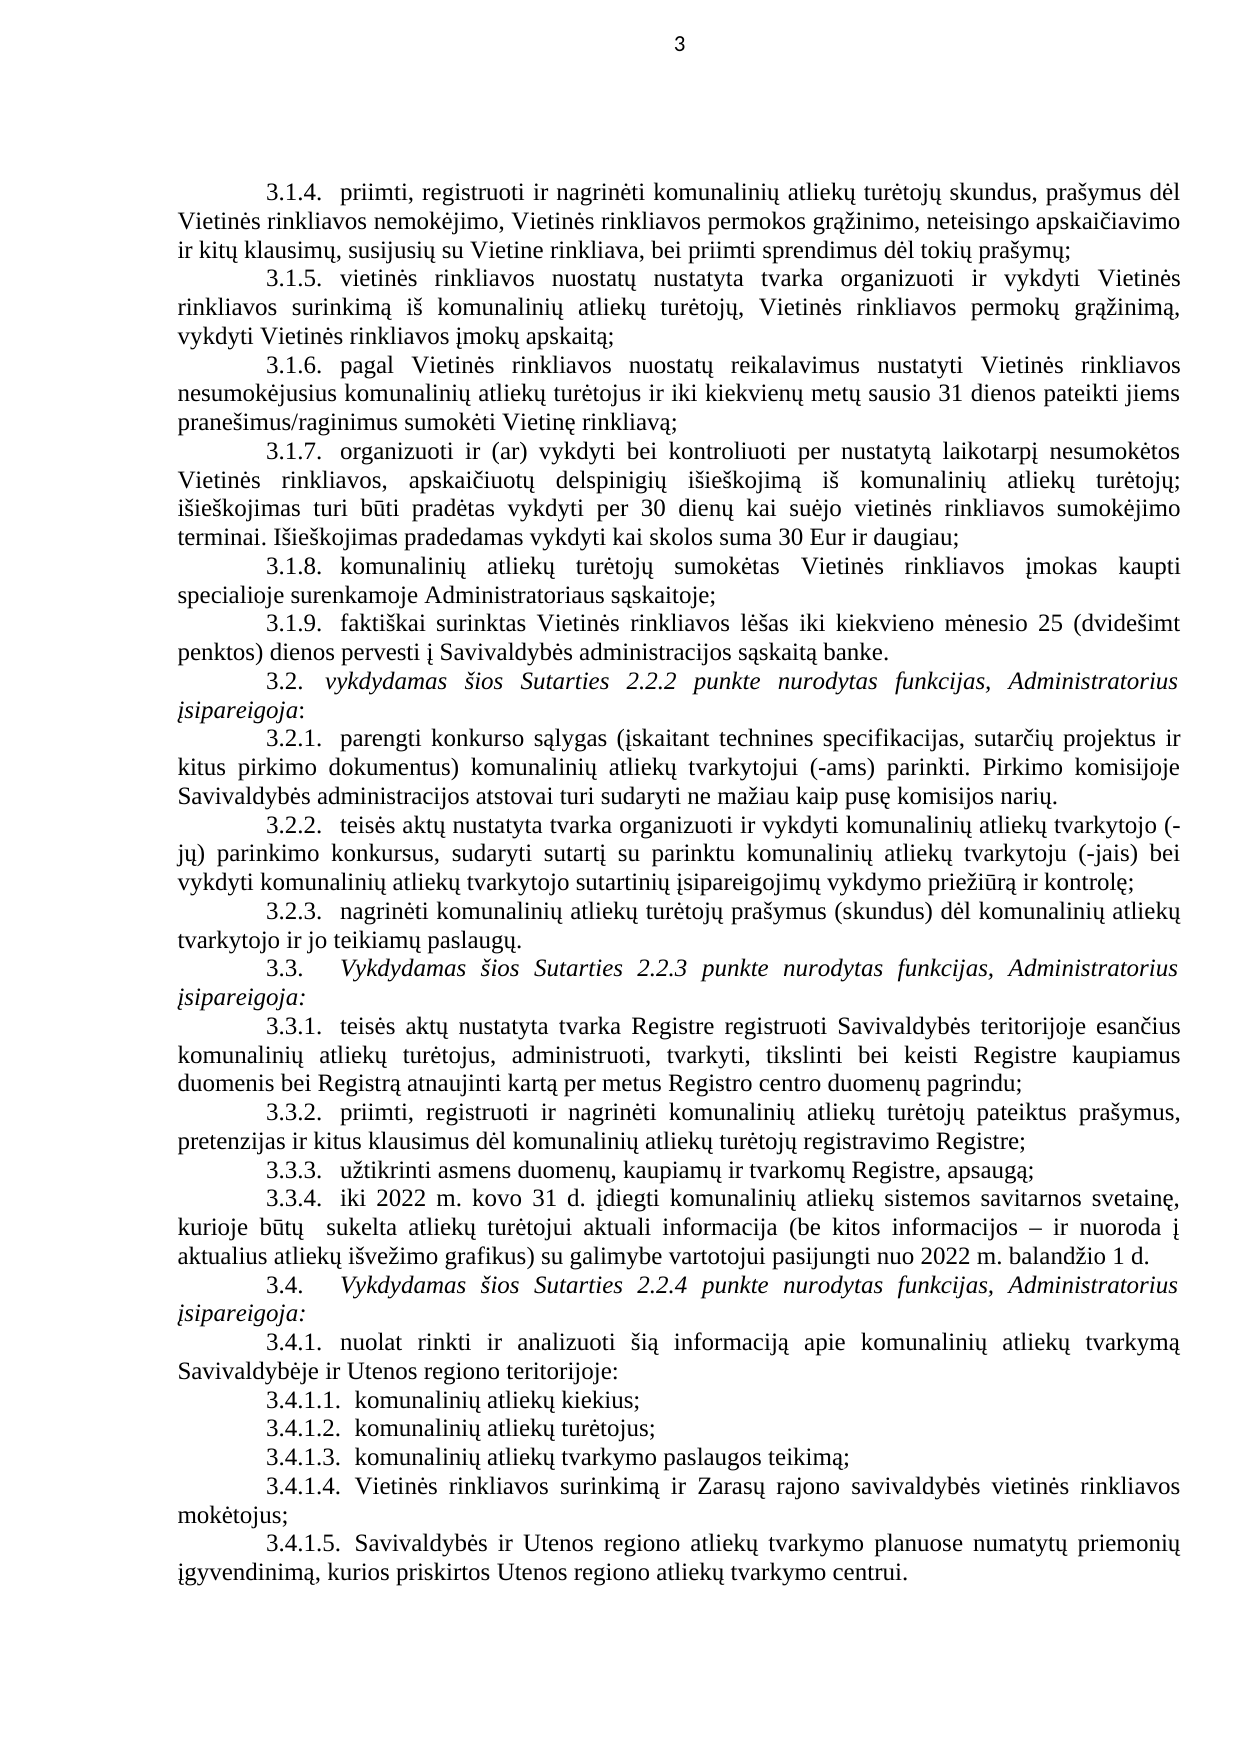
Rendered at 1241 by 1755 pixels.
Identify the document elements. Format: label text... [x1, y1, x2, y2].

text 3.1.9. faktiškai surinktas Vietinės rinkliavos lėšas iki kiekvieno mėnesio 25 (dvidešimt penktos) dienos pervesti į Savivaldybės administracijos sąskaitą banke. [177, 608, 1181, 666]
text 3.3.4. iki 2022 m. kovo 31 d. įdiegti komunalinių atliekų sistemos savitarnos svetainę, kurioje būtų sukelta atliekų turėtojui aktuali informacija (be kitos informacijos – ir nuoroda į aktualius atliekų išvežimo grafikus) su galimybe vartotojui pasijungti nuo 2022 m. balandžio 1 d. [177, 1183, 1181, 1270]
text 3.1.7. organizuoti ir (ar) vykdyti bei kontroliuoti per nustatytą laikotarpį nesumokėtos Vietinės rinkliavos, apskaičiuotų delspinigių išieškojimą iš komunalinių atliekų turėtojų; išieškojimas turi būti pradėtas vykdyti per 30 dienų kai suėjo vietinės rinkliavos sumokėjimo terminai. Išieškojimas pradedamas vykdyti kai skolos suma 30 Eur ir daugiau; [177, 436, 1181, 551]
text 3.3. Vykdydamas šios Sutarties 2.2.3 punkte nurodytas funkcijas, Administratorius įsipareigoja: [177, 953, 1181, 1011]
text 3.4.1. nuolat rinkti ir analizuoti šią informaciją apie komunalinių atliekų tvarkymą Savivaldybėje ir Utenos regiono teritorijoje: [177, 1327, 1181, 1385]
text 3.3.2. priimti, registruoti ir nagrinėti komunalinių atliekų turėtojų pateiktus prašymus, pretenzijas ir kitus klausimus dėl komunalinių atliekų turėtojų registravimo Registre; [177, 1097, 1181, 1155]
text 3.3.3. užtikrinti asmens duomenų, kaupiamų ir tvarkomų Registre, apsaugą; [177, 1155, 1181, 1183]
text 3.4.1.1. komunalinių atliekų kiekius; [177, 1385, 1181, 1413]
text 3.2.3. nagrinėti komunalinių atliekų turėtojų prašymus (skundus) dėl komunalinių atliekų tvarkytojo ir jo teikiamų paslaugų. [177, 896, 1181, 953]
text 3.4.1.5. Savivaldybės ir Utenos regiono atliekų tvarkymo planuose numatytų priemonių įgyvendinimą, kurios priskirtos Utenos regiono atliekų tvarkymo centrui. [177, 1528, 1181, 1586]
text 3.1.8. komunalinių atliekų turėtojų sumokėtas Vietinės rinkliavos įmokas kaupti specialioje surenkamoje Administratoriaus sąskaitoje; [177, 551, 1181, 608]
text 3.4.1.2. komunalinių atliekų turėtojus; [177, 1413, 1181, 1442]
text 3.4.1.4. Vietinės rinkliavos surinkimą ir Zarasų rajono savivaldybės vietinės rinkliavos mokėtojus; [177, 1471, 1181, 1528]
text 3.1.5. vietinės rinkliavos nuostatų nustatyta tvarka organizuoti ir vykdyti Vietinės rinkliavos surinkimą iš komunalinių atliekų turėtojų, Vietinės rinkliavos permokų grąžinimą, vykdyti Vietinės rinkliavos įmokų apskaitą; [177, 263, 1181, 350]
text 3.4. Vykdydamas šios Sutarties 2.2.4 punkte nurodytas funkcijas, Administratorius įsipareigoja: [177, 1270, 1181, 1327]
text 3.2. vykdydamas šios Sutarties 2.2.2 punkte nurodytas funkcijas, Administratorius įsipareigoja: [177, 666, 1181, 723]
text 3.3.1. teisės aktų nustatyta tvarka Registre registruoti Savivaldybės teritorijoje esančius komunalinių atliekų turėtojus, administruoti, tvarkyti, tikslinti bei keisti Registre kaupiamus duomenis bei Registrą atnaujinti kartą per metus Registro centro duomenų pagrindu; [177, 1011, 1181, 1097]
text 3.4.1.3. komunalinių atliekų tvarkymo paslaugos teikimą; [177, 1442, 1181, 1471]
text 3.2.2. teisės aktų nustatyta tvarka organizuoti ir vykdyti komunalinių atliekų tvarkytojo (-jų) parinkimo konkursus, sudaryti sutartį su parinktu komunalinių atliekų tvarkytoju (-jais) bei vykdyti komunalinių atliekų tvarkytojo sutartinių įsipareigojimų vykdymo priežiūrą ir kontrolę; [177, 810, 1181, 896]
text 3.1.6. pagal Vietinės rinkliavos nuostatų reikalavimus nustatyti Vietinės rinkliavos nesumokėjusius komunalinių atliekų turėtojus ir iki kiekvienų metų sausio 31 dienos pateikti jiems pranešimus/raginimus sumokėti Vietinę rinkliavą; [177, 350, 1181, 436]
text 3.1.4. priimti, registruoti ir nagrinėti komunalinių atliekų turėtojų skundus, prašymus dėl Vietinės rinkliavos nemokėjimo, Vietinės rinkliavos permokos grąžinimo, neteisingo apskaičiavimo ir kitų klausimų, susijusių su Vietine rinkliava, bei priimti sprendimus dėl tokių prašymų; [177, 177, 1181, 263]
text 3.2.1. parengti konkurso sąlygas (įskaitant technines specifikacijas, sutarčių projektus ir kitus pirkimo dokumentus) komunalinių atliekų tvarkytojui (-ams) parinkti. Pirkimo komisijoje Savivaldybės administracijos atstovai turi sudaryti ne mažiau kaip pusę komisijos narių. [177, 723, 1181, 810]
